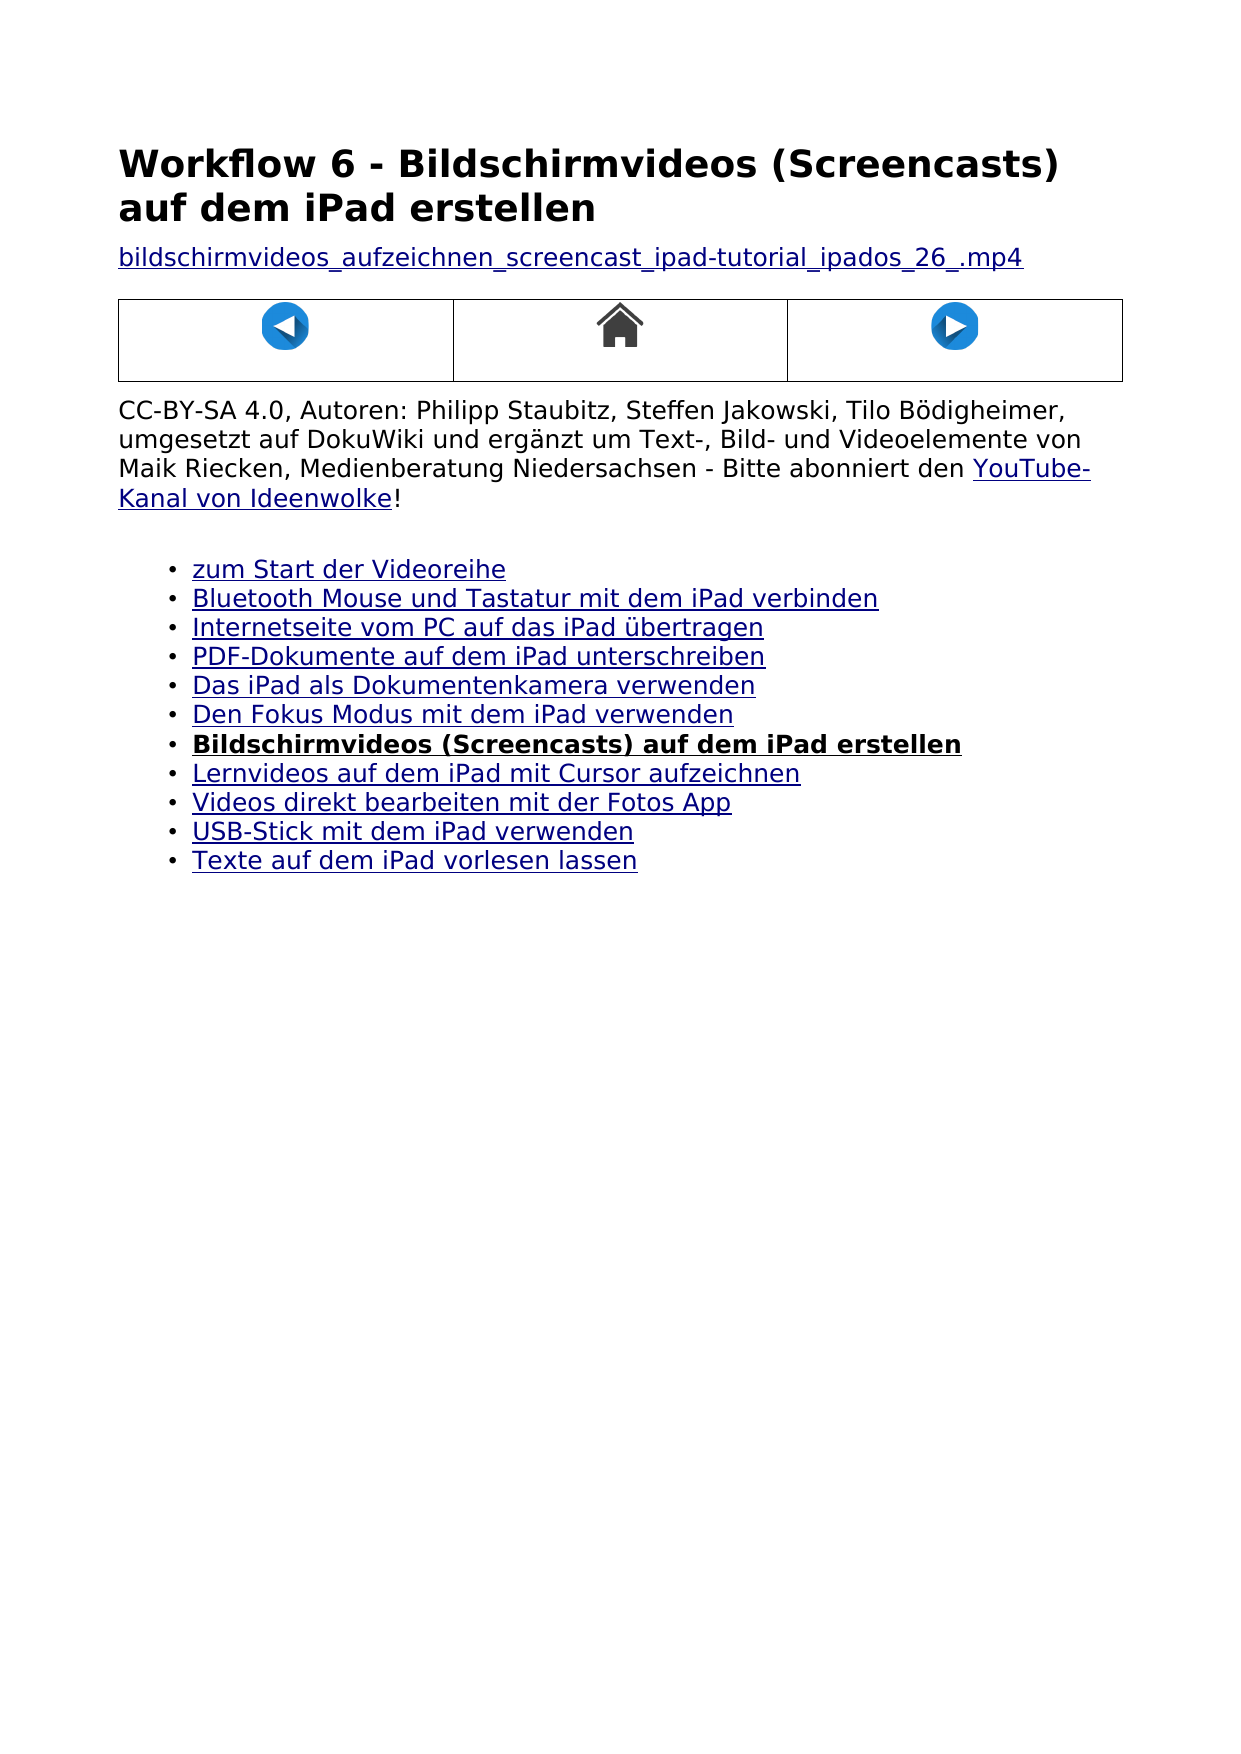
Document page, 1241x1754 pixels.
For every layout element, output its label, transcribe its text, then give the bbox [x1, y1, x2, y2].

list Das iPad als Dokumentenkamera verwenden [177, 672, 1122, 701]
table_header [788, 300, 1122, 381]
picture [262, 302, 309, 350]
table_header [119, 300, 453, 381]
text bildschirmvideos_aufzeichnen_screencast_ipad-tutorial_ipados_26_.mp4 [118, 243, 1122, 272]
list PDF-Dokumente auf dem iPad unterschreiben [177, 642, 1122, 672]
subtitle Workflow 6 - Bildschirmvideos (Screencasts) auf dem iPad erstellen [118, 143, 1122, 230]
picture [931, 302, 979, 350]
list Internetseite vom PC auf das iPad übertragen [177, 613, 1122, 642]
list Videos direkt bearbeiten mit der Fotos App [177, 788, 1122, 817]
list Den Fokus Modus mit dem iPad verwenden [177, 701, 1122, 730]
list Bluetooth Mouse und Tastatur mit dem iPad verbinden [177, 584, 1122, 613]
picture [596, 302, 644, 347]
table_header [454, 300, 787, 381]
list Lernvideos auf dem iPad mit Cursor aufzeichnen [177, 759, 1122, 788]
list Bildschirmvideos (Screencasts) auf dem iPad erstellen [177, 730, 1122, 759]
list Texte auf dem iPad vorlesen lassen [177, 847, 1122, 876]
text CC-BY-SA 4.0, Autoren: Philipp Staubitz, Steffen Jakowski, Tilo Bödigheimer, umgesetzt auf DokuWiki und ergänzt um Text-, Bild- und Videoelemente von Maik Riecken, Medienberatung Niedersachsen - Bitte abonniert den YouTube-Kanal von Ideenwolke! [118, 396, 1122, 513]
list zum Start der Videoreihe [177, 555, 1122, 584]
list USB-Stick mit dem iPad verwenden [177, 817, 1122, 847]
